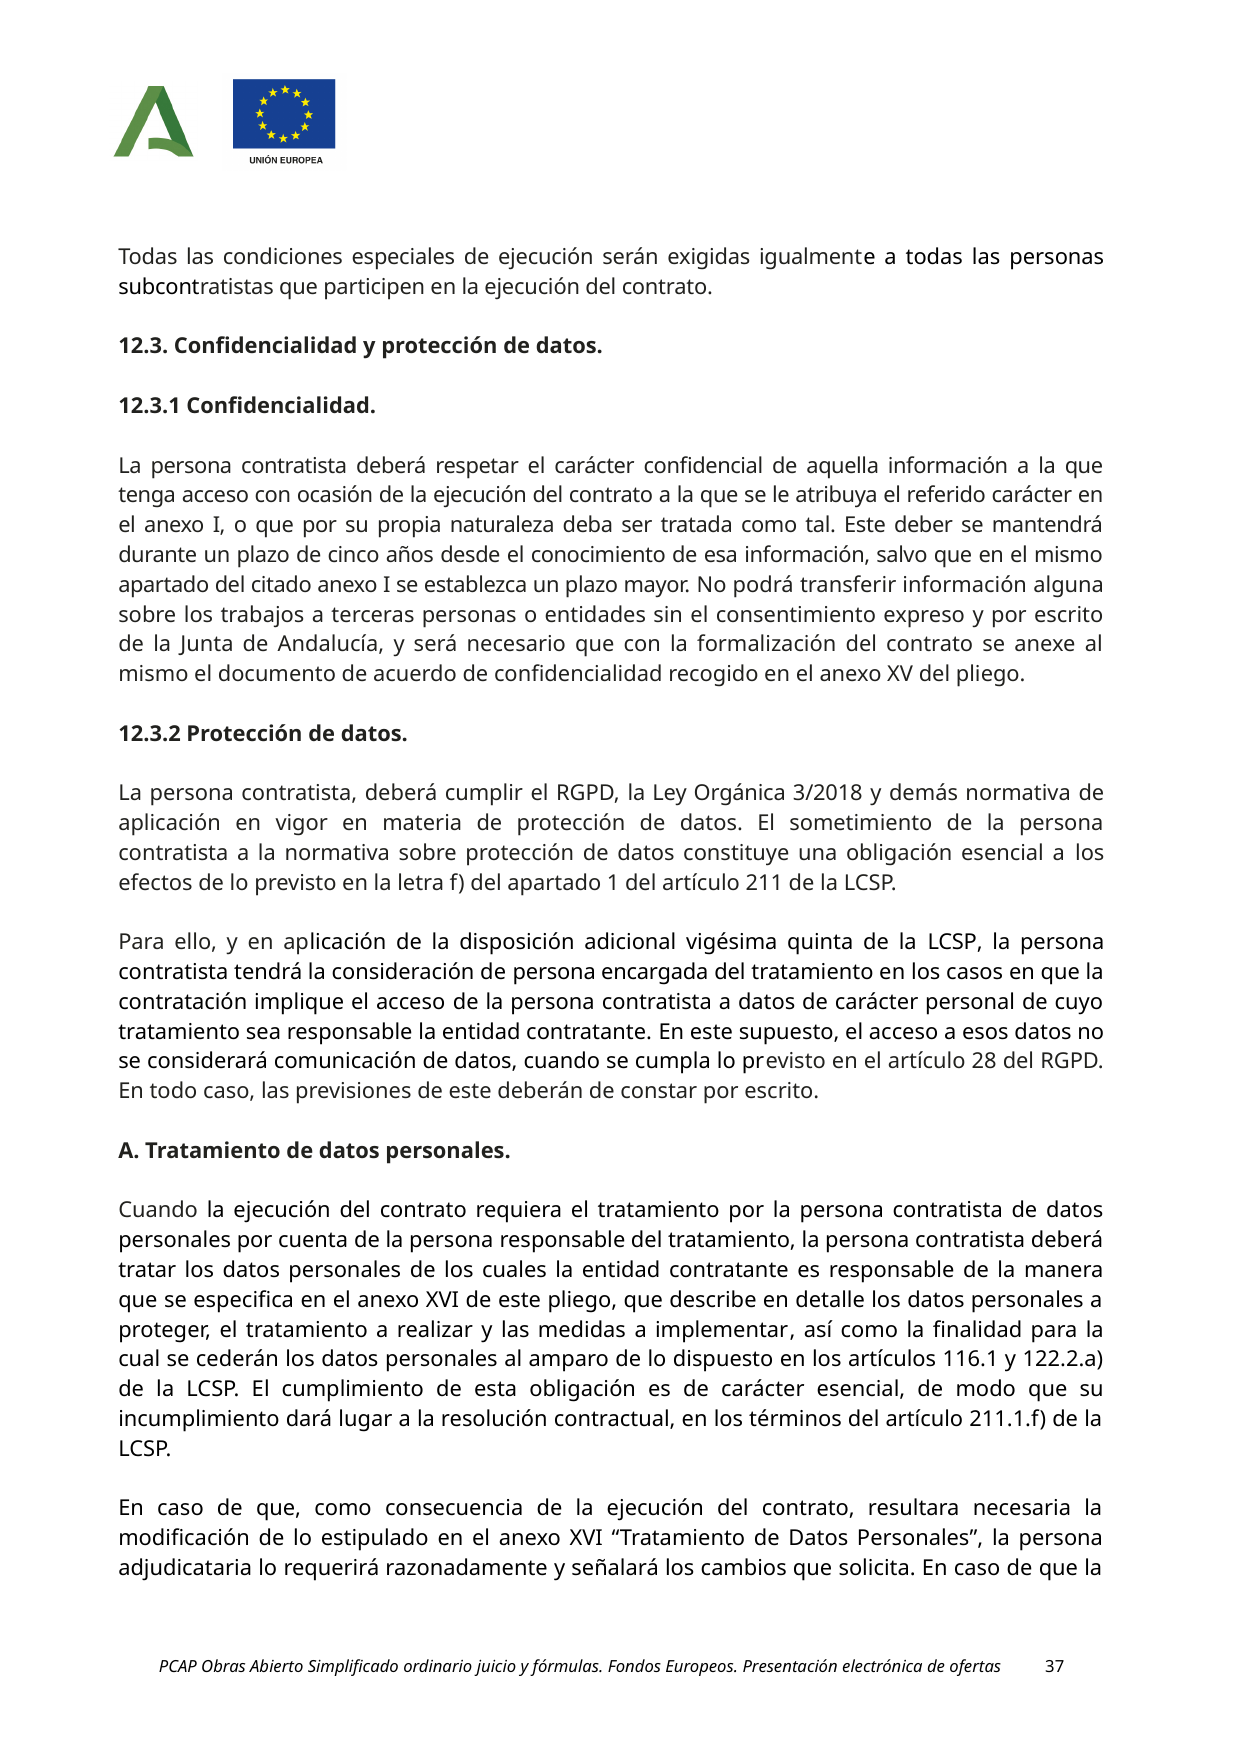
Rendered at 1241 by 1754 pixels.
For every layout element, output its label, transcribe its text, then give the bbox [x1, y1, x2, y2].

text 12.3. Confidencialidad y protección de datos. [118, 331, 1104, 360]
text 12.3.2 Protección de datos. [118, 718, 1104, 748]
text La persona contratista, deberá cumplir el RGPD, la Ley Orgánica 3/2018 y demás normativa de aplicación en vigor en materia de protección de datos. El sometimiento de la persona contratista a la normativa sobre protección de datos constituye una obligación esencial a los efectos de lo previsto en la letra f) del apartado 1 del artículo 211 de la LCSP. [118, 777, 1104, 897]
text Todas las condiciones especiales de ejecución serán exigidas igualmente a todas las personas subcontratistas que participen en la ejecución del contrato. [118, 241, 1104, 301]
text A. Tratamiento de datos personales. [118, 1135, 1104, 1165]
text La persona contratista deberá respetar el carácter confidencial de aquella información a la que tenga acceso con ocasión de la ejecución del contrato a la que se le atribuya el referido carácter en el anexo I, o que por su propia naturaleza deba ser tratada como tal. Este deber se mantendrá durante un plazo de cinco años desde el conocimiento de esa información, salvo que en el mismo apartado del citado anexo I se establezca un plazo mayor. No podrá transferir información alguna sobre los trabajos a terceras personas o entidades sin el consentimiento expreso y por escrito de la Junta de Andalucía, y será necesario que con la formalización del contrato se anexe al mismo el documento de acuerdo de confidencialidad recogido en el anexo XV del pliego. [118, 450, 1104, 688]
text En caso de que, como consecuencia de la ejecución del contrato, resultara necesaria la modificación de lo estipulado en el anexo XVI “Tratamiento de Datos Personales”, la persona adjudicataria lo requerirá razonadamente y señalará los cambios que solicita. En caso de que la [118, 1492, 1104, 1582]
text Cuando la ejecución del contrato requiera el tratamiento por la persona contratista de datos personales por cuenta de la persona responsable del tratamiento, la persona contratista deberá tratar los datos personales de los cuales la entidad contratante es responsable de la manera que se especifica en el anexo XVI de este pliego, que describe en detalle los datos personales a proteger, el tratamiento a realizar y las medidas a implementar, así como la finalidad para la cual se cederán los datos personales al amparo de lo dispuesto en los artículos 116.1 y 122.2.a) de la LCSP. El cumplimiento de esta obligación es de carácter esencial, de modo que su incumplimiento dará lugar a la resolución contractual, en los términos del artículo 211.1.f) de la LCSP. [118, 1194, 1104, 1463]
text Para ello, y en aplicación de la disposición adicional vigésima quinta de la LCSP, la persona contratista tendrá la consideración de persona encargada del tratamiento en los casos en que la contratación implique el acceso de la persona contratista a datos de carácter personal de cuyo tratamiento sea responsable la entidad contratante. En este supuesto, el acceso a esos datos no se considerará comunicación de datos, cuando se cumpla lo previsto en el artículo 28 del RGPD. En todo caso, las previsiones de este deberán de constar por escrito. [118, 926, 1104, 1105]
text 12.3.1 Confidencialidad. [118, 390, 1104, 420]
picture [221, 73, 347, 171]
picture [109, 81, 198, 161]
